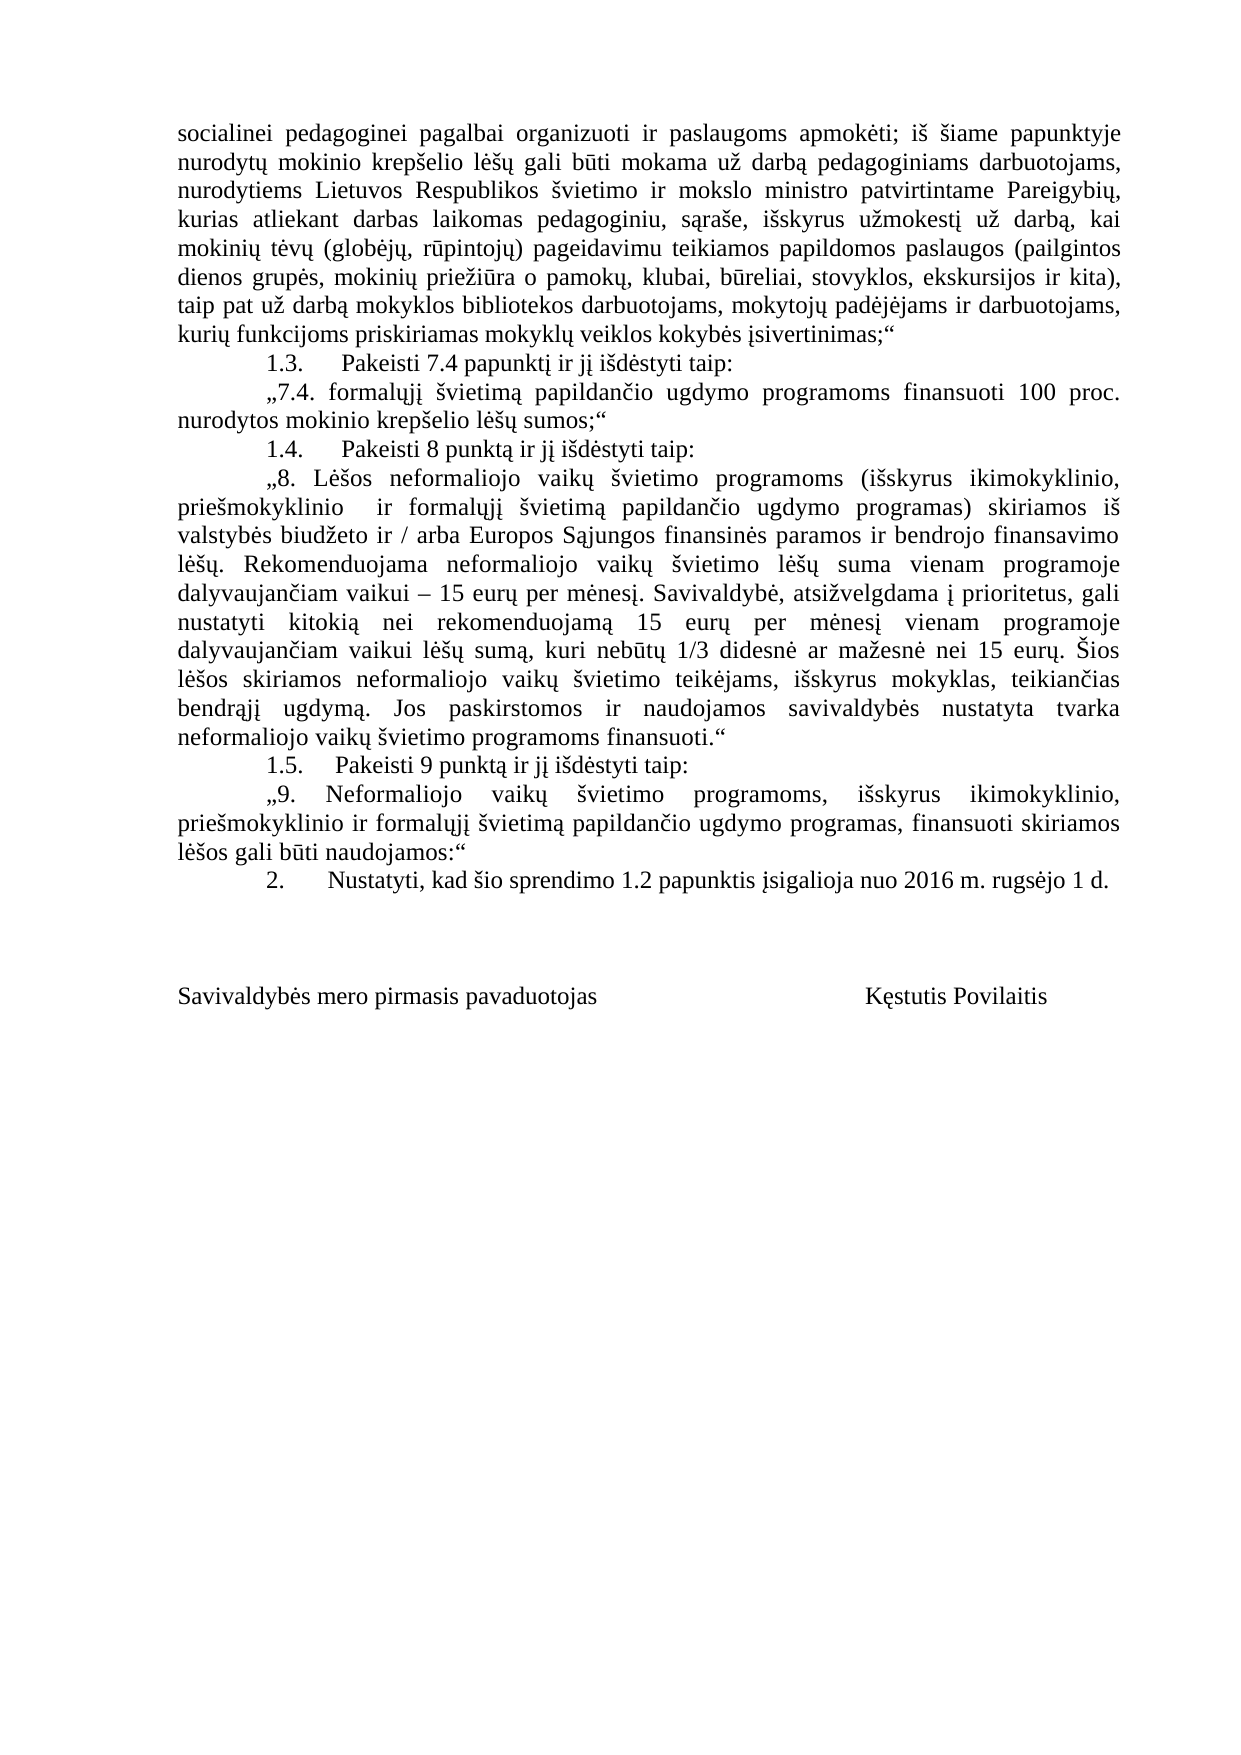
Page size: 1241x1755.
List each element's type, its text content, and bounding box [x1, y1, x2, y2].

text Savivaldybės mero pirmasis pavaduotojas Kęstutis Povilaitis [177, 981, 1122, 1010]
text „9. Neformaliojo vaikų švietimo programoms, išskyrus ikimokyklinio, priešmokyklinio ir formalųjį švietimą papildančio ugdymo programas, finansuoti skiriamos lėšos gali būti naudojamos:“ [177, 779, 1122, 866]
text 1.4. Pakeisti 8 punktą ir jį išdėstyti taip: [260, 434, 1122, 463]
text „7.4. formalųjį švietimą papildančio ugdymo programoms finansuoti 100 proc. nurodytos mokinio krepšelio lėšų sumos;“ [177, 377, 1122, 434]
text „8. Lėšos neformaliojo vaikų švietimo programoms (išskyrus ikimokyklinio, priešmokyklinio ir formalųjį švietimą papildančio ugdymo programas) skiriamos iš valstybės biudžeto ir / arba Europos Sąjungos finansinės paramos ir bendrojo finansavimo lėšų. Rekomenduojama neformaliojo vaikų švietimo lėšų suma vienam programoje dalyvaujančiam vaikui – 15 eurų per mėnesį. Savivaldybė, atsižvelgdama į prioritetus, gali nustatyti kitokią nei rekomenduojamą 15 eurų per mėnesį vienam programoje dalyvaujančiam vaikui lėšų sumą, kuri nebūtų 1/3 didesnė ar mažesnė nei 15 eurų. Šios lėšos skiriamos neformaliojo vaikų švietimo teikėjams, išskyrus mokyklas, teikiančias bendrąjį ugdymą. Jos paskirstomos ir naudojamos savivaldybės nustatyta tvarka neformaliojo vaikų švietimo programoms finansuoti.“ [177, 463, 1122, 751]
text socialinei pedagoginei pagalbai organizuoti ir paslaugoms apmokėti; iš šiame papunktyje nurodytų mokinio krepšelio lėšų gali būti mokama už darbą pedagoginiams darbuotojams, nurodytiems Lietuvos Respublikos švietimo ir mokslo ministro patvirtintame Pareigybių, kurias atliekant darbas laikomas pedagoginiu, sąraše, išskyrus užmokestį už darbą, kai mokinių tėvų (globėjų, rūpintojų) pageidavimu teikiamos papildomos paslaugos (pailgintos dienos grupės, mokinių priežiūra o pamokų, klubai, būreliai, stovyklos, ekskursijos ir kita), taip pat už darbą mokyklos bibliotekos darbuotojams, mokytojų padėjėjams ir darbuotojams, kurių funkcijoms priskiriamas mokyklų veiklos kokybės įsivertinimas;“ [177, 118, 1122, 348]
text 1.5. Pakeisti 9 punktą ir jį išdėstyti taip: [260, 751, 1122, 779]
text 1.3. Pakeisti 7.4 papunktį ir jį išdėstyti taip: [260, 348, 1122, 377]
text 2. Nustatyti, kad šio sprendimo 1.2 papunktis įsigalioja nuo 2016 m. rugsėjo 1 d. [177, 866, 1122, 895]
